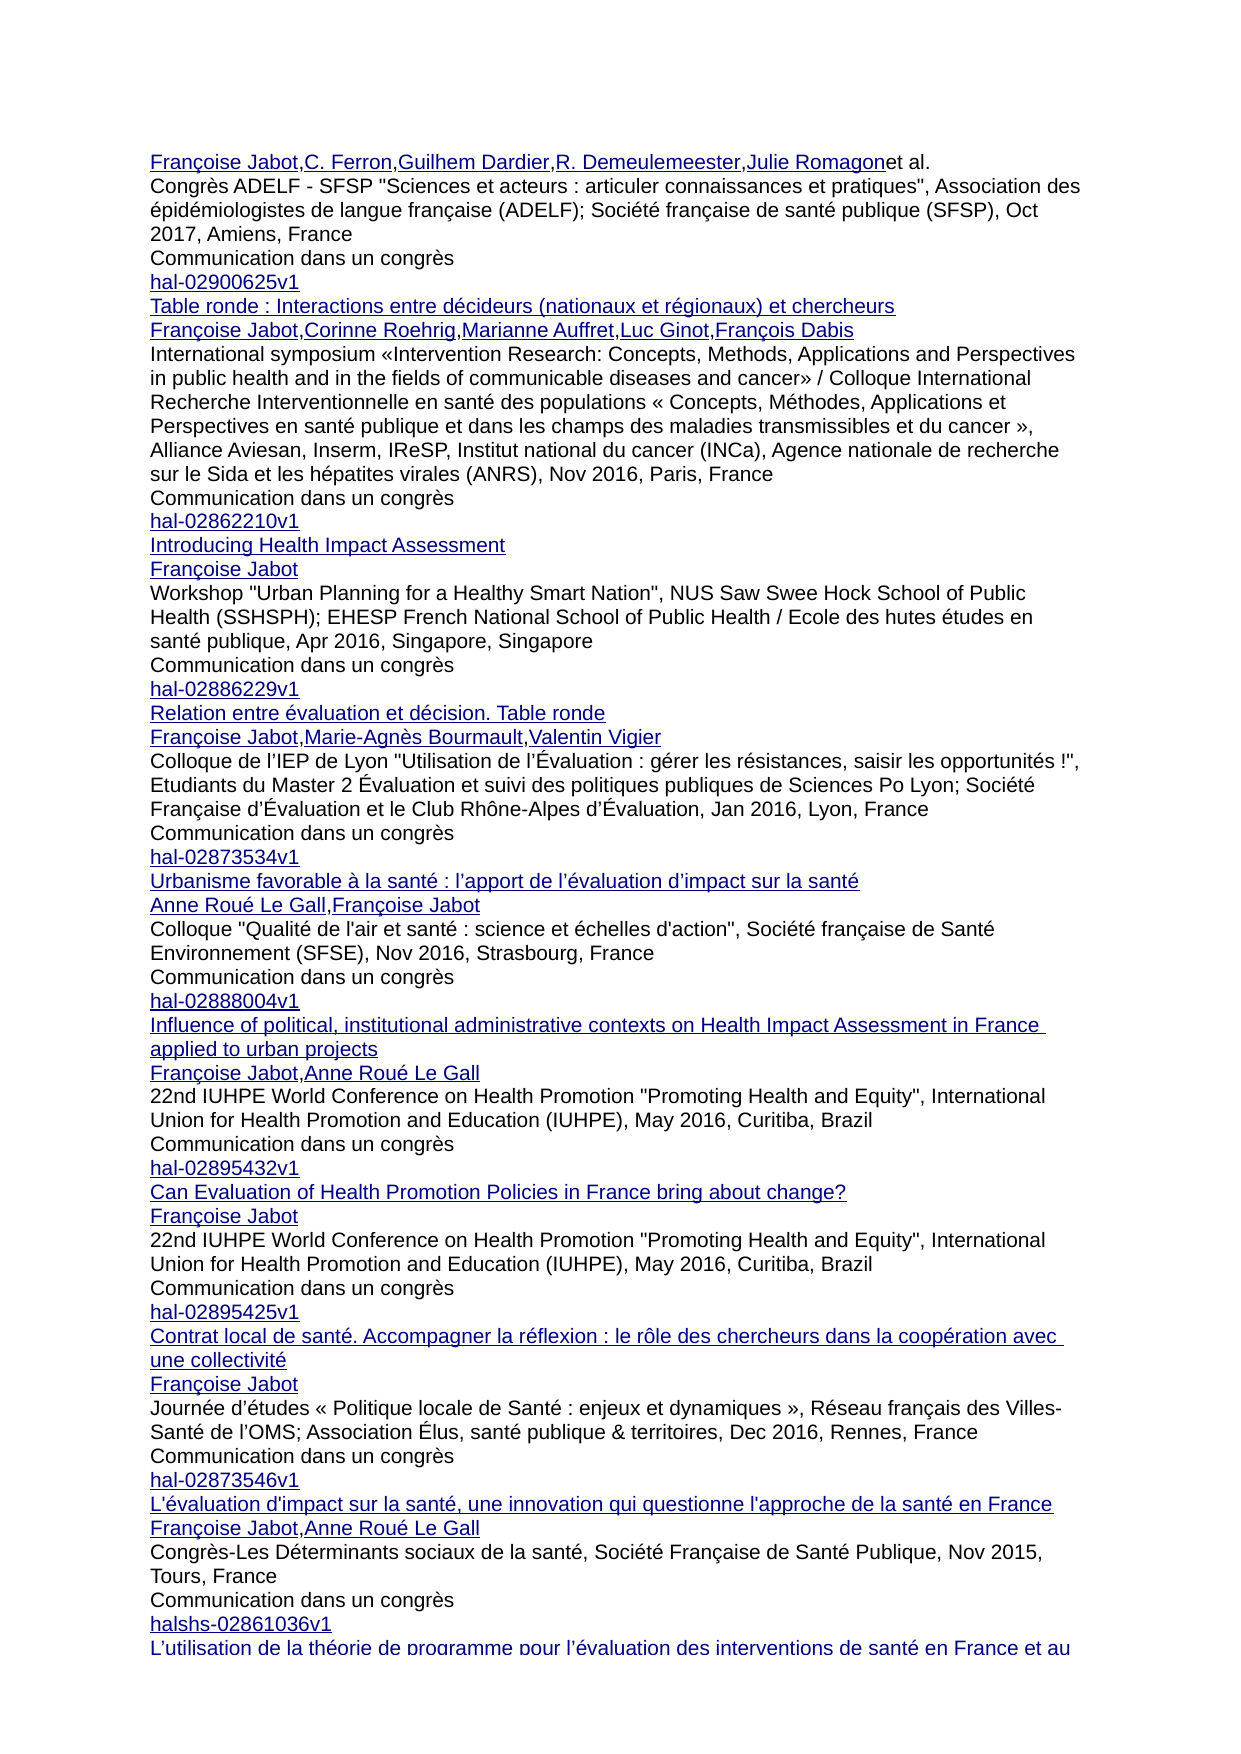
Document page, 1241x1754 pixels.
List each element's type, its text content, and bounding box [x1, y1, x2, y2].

table_cell Relation entre évaluation et décision. Table ronde Françoise Jabot,Marie-Agnès Bourmault,Valentin Vigier Colloque de l’IEP de Lyon "Utilisation de l’Évaluation : gérer les résistances, saisir les opportunités !", Etudiants du Master 2 Évaluation et suivi des politiques publiques de Sciences Po Lyon; Société Française d’Évaluation et le Club Rhône-Alpes d’Évaluation, Jan 2016, Lyon, France Communication dans un congrès hal-02873534v1 [150, 701, 1090, 869]
table_cell Urbanisme favorable à la santé : l’apport de l’évaluation d’impact sur la santé Anne Roué Le Gall,Françoise Jabot Colloque "Qualité de l'air et santé : science et échelles d'action", Société française de Santé Environnement (SFSE), Nov 2016, Strasbourg, France Communication dans un congrès hal-02888004v1 [150, 869, 1090, 1012]
table_cell L’utilisation de la théorie de programme pour l’évaluation des interventions de santé en France et au [150, 1635, 1090, 1655]
table_cell L'évaluation d'impact sur la santé, une innovation qui questionne l'approche de la santé en France Françoise Jabot,Anne Roué Le Gall Congrès-Les Déterminants sociaux de la santé, Société Française de Santé Publique, Nov 2015, Tours, France Communication dans un congrès halshs-02861036v1 [150, 1492, 1090, 1635]
table_cell Table ronde : Interactions entre décideurs (nationaux et régionaux) et chercheurs Françoise Jabot,Corinne Roehrig,Marianne Auffret,Luc Ginot,François Dabis International symposium «Intervention Research: Concepts, Methods, Applications and Perspectives in public health and in the fields of communicable diseases and cancer» / Colloque International Recherche Interventionnelle en santé des populations « Concepts, Méthodes, Applications et Perspectives en santé publique et dans les champs des maladies transmissibles et du cancer », Alliance Aviesan, Inserm, IReSP, Institut national du cancer (INCa), Agence nationale de recherche sur le Sida et les hépatites virales (ANRS), Nov 2016, Paris, France Communication dans un congrès hal-02862210v1 [150, 294, 1090, 533]
table_cell Contrat local de santé. Accompagner la réflexion : le rôle des chercheurs dans la coopération avec une collectivité Françoise Jabot Journée d’études « Politique locale de Santé : enjeux et dynamiques », Réseau français des Villes-Santé de l’OMS; Association Élus, santé publique & territoires, Dec 2016, Rennes, France Communication dans un congrès hal-02873546v1 [150, 1324, 1090, 1492]
table_cell Can Evaluation of Health Promotion Policies in France bring about change? Françoise Jabot 22nd IUHPE World Conference on Health Promotion "Promoting Health and Equity", International Union for Health Promotion and Education (IUHPE), May 2016, Curitiba, Brazil Communication dans un congrès hal-02895425v1 [150, 1180, 1090, 1324]
table_cell Influence of political, institutional administrative contexts on Health Impact Assessment in France applied to urban projects Françoise Jabot,Anne Roué Le Gall 22nd IUHPE World Conference on Health Promotion "Promoting Health and Equity", International Union for Health Promotion and Education (IUHPE), May 2016, Curitiba, Brazil Communication dans un congrès hal-02895432v1 [150, 1013, 1090, 1180]
table_cell Françoise Jabot,C. Ferron,Guilhem Dardier,R. Demeulemeester,Julie Romagonet al. Congrès ADELF - SFSP "Sciences et acteurs : articuler connaissances et pratiques", Association des épidémiologistes de langue française (ADELF); Société française de santé publique (SFSP), Oct 2017, Amiens, France Communication dans un congrès hal-02900625v1 [150, 150, 1090, 294]
table_cell Introducing Health Impact Assessment Françoise Jabot Workshop "Urban Planning for a Healthy Smart Nation", NUS Saw Swee Hock School of Public Health (SSHSPH); EHESP French National School of Public Health / Ecole des hutes études en santé publique, Apr 2016, Singapore, Singapore Communication dans un congrès hal-02886229v1 [150, 533, 1090, 701]
